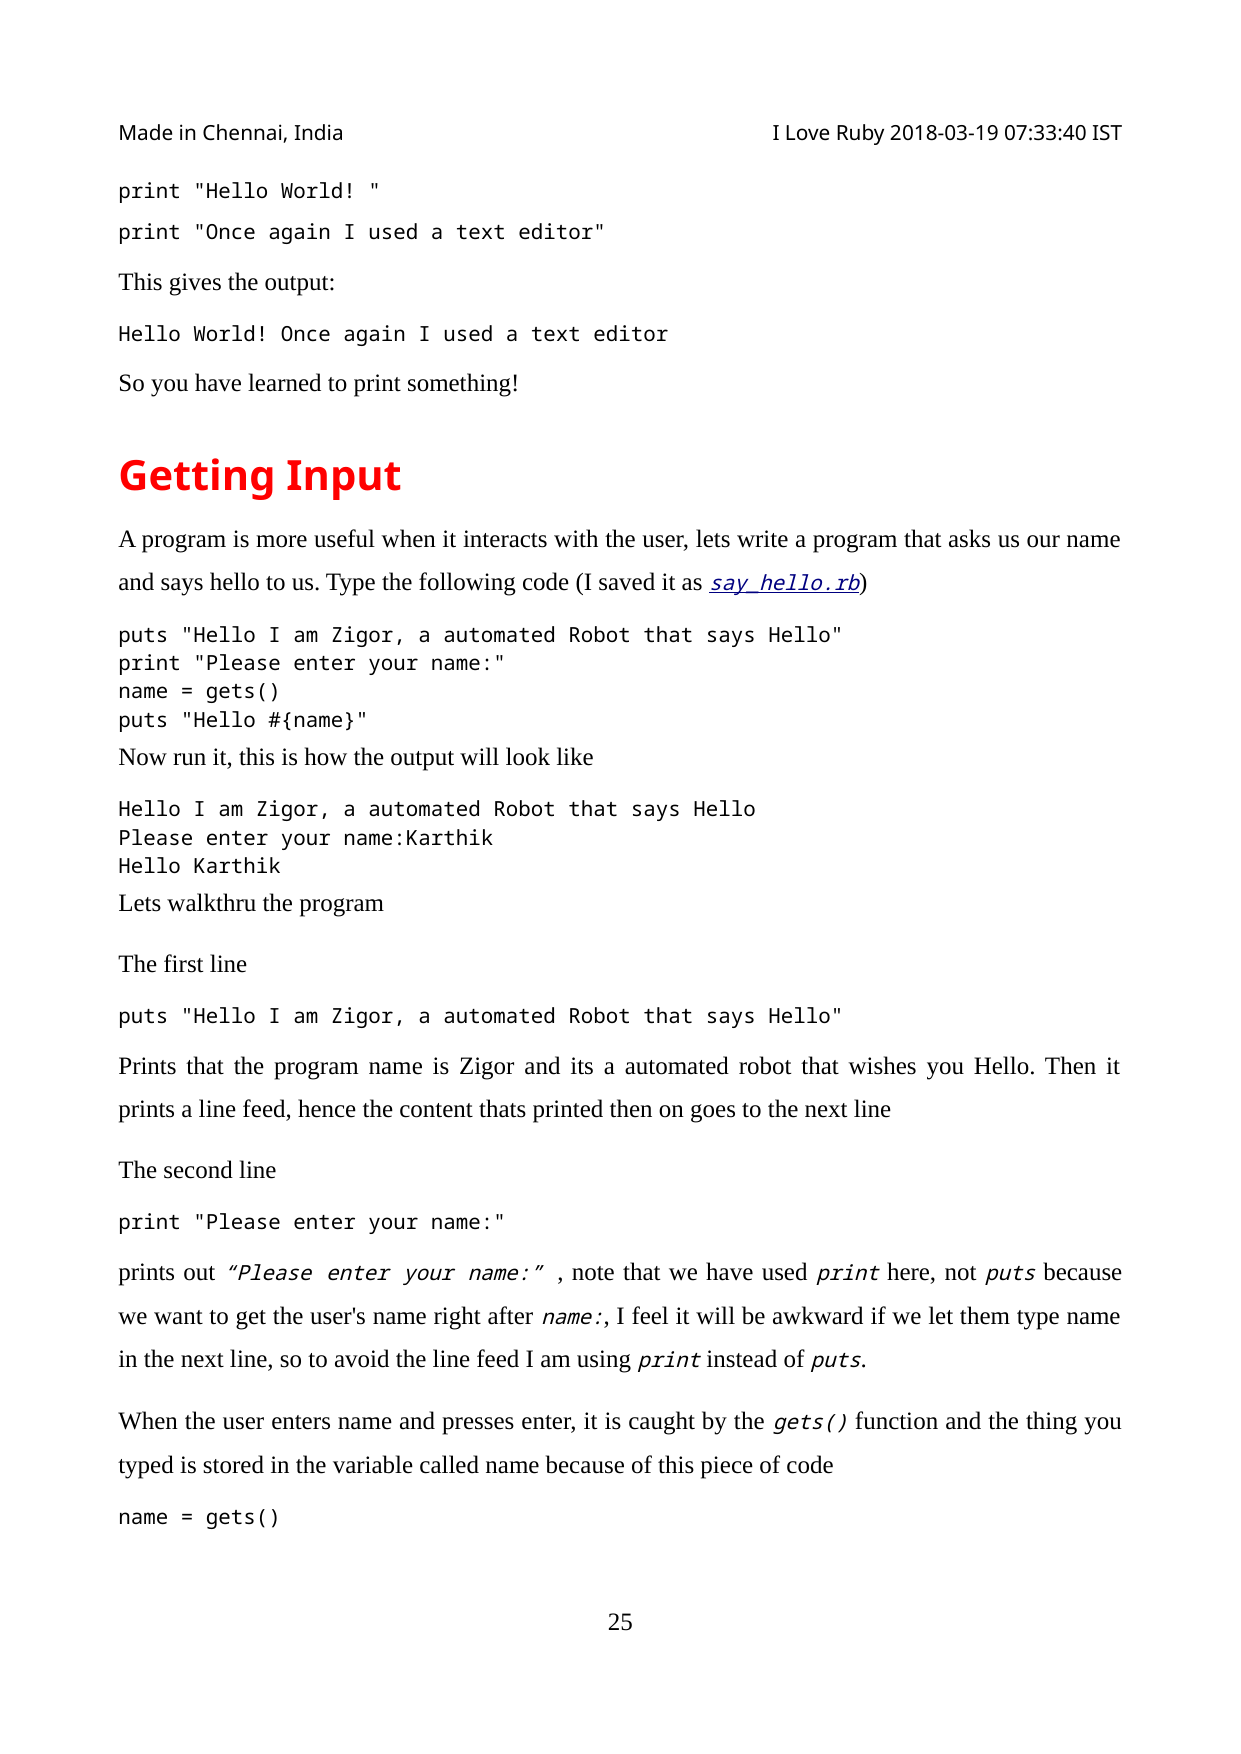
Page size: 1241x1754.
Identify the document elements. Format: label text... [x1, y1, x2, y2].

text This gives the output: [118, 267, 1122, 296]
text Prints that the program name is Zigor and its a automated robot that wishes you Hello. Then it prints a line feed, hence the content thats printed then on goes to the next line [118, 1051, 1122, 1123]
text So you have learned to print something! [118, 368, 1122, 397]
text print "Please enter your name:" [118, 1207, 1122, 1236]
text puts "Hello I am Zigor, a automated Robot that says Hello" [118, 620, 1122, 648]
text Lets walkthru the program [118, 888, 1122, 917]
text name = gets() [118, 677, 1122, 705]
text Now run it, this is how the output will look like [118, 742, 1122, 771]
text print "Please enter your name:" [118, 648, 1122, 677]
text Please enter your name:Karthik [118, 823, 1122, 851]
text print "Once again I used a text editor" [118, 217, 1122, 245]
text The second line [118, 1155, 1122, 1184]
text puts "Hello I am Zigor, a automated Robot that says Hello" [118, 1001, 1122, 1030]
text Hello World! Once again I used a text editor [118, 319, 1122, 347]
text name = gets() [118, 1502, 1122, 1531]
text The first line [118, 949, 1122, 978]
text When the user enters name and presses enter, it is caught by the gets() function and the thing you typed is stored in the variable called name because of this piece of code [118, 1406, 1122, 1479]
text Hello Karthik [118, 851, 1122, 880]
text A program is more useful when it interacts with the user, lets write a program that asks us our name and says hello to us. Type the following code (I saved it as say_hello.rb) [118, 524, 1122, 596]
text puts "Hello #{name}" [118, 705, 1122, 733]
text Hello I am Zigor, a automated Robot that says Hello [118, 794, 1122, 823]
text prints out “Please enter your name:” , note that we have used print here, not puts because we want to get the user's name right after name:, I feel it will be awkward if we let them type name in the next line, so to avoid the line feed I am using print instead of puts. [118, 1257, 1122, 1374]
subtitle Getting Input [118, 446, 1122, 502]
text print "Hello World! " [118, 176, 1122, 204]
